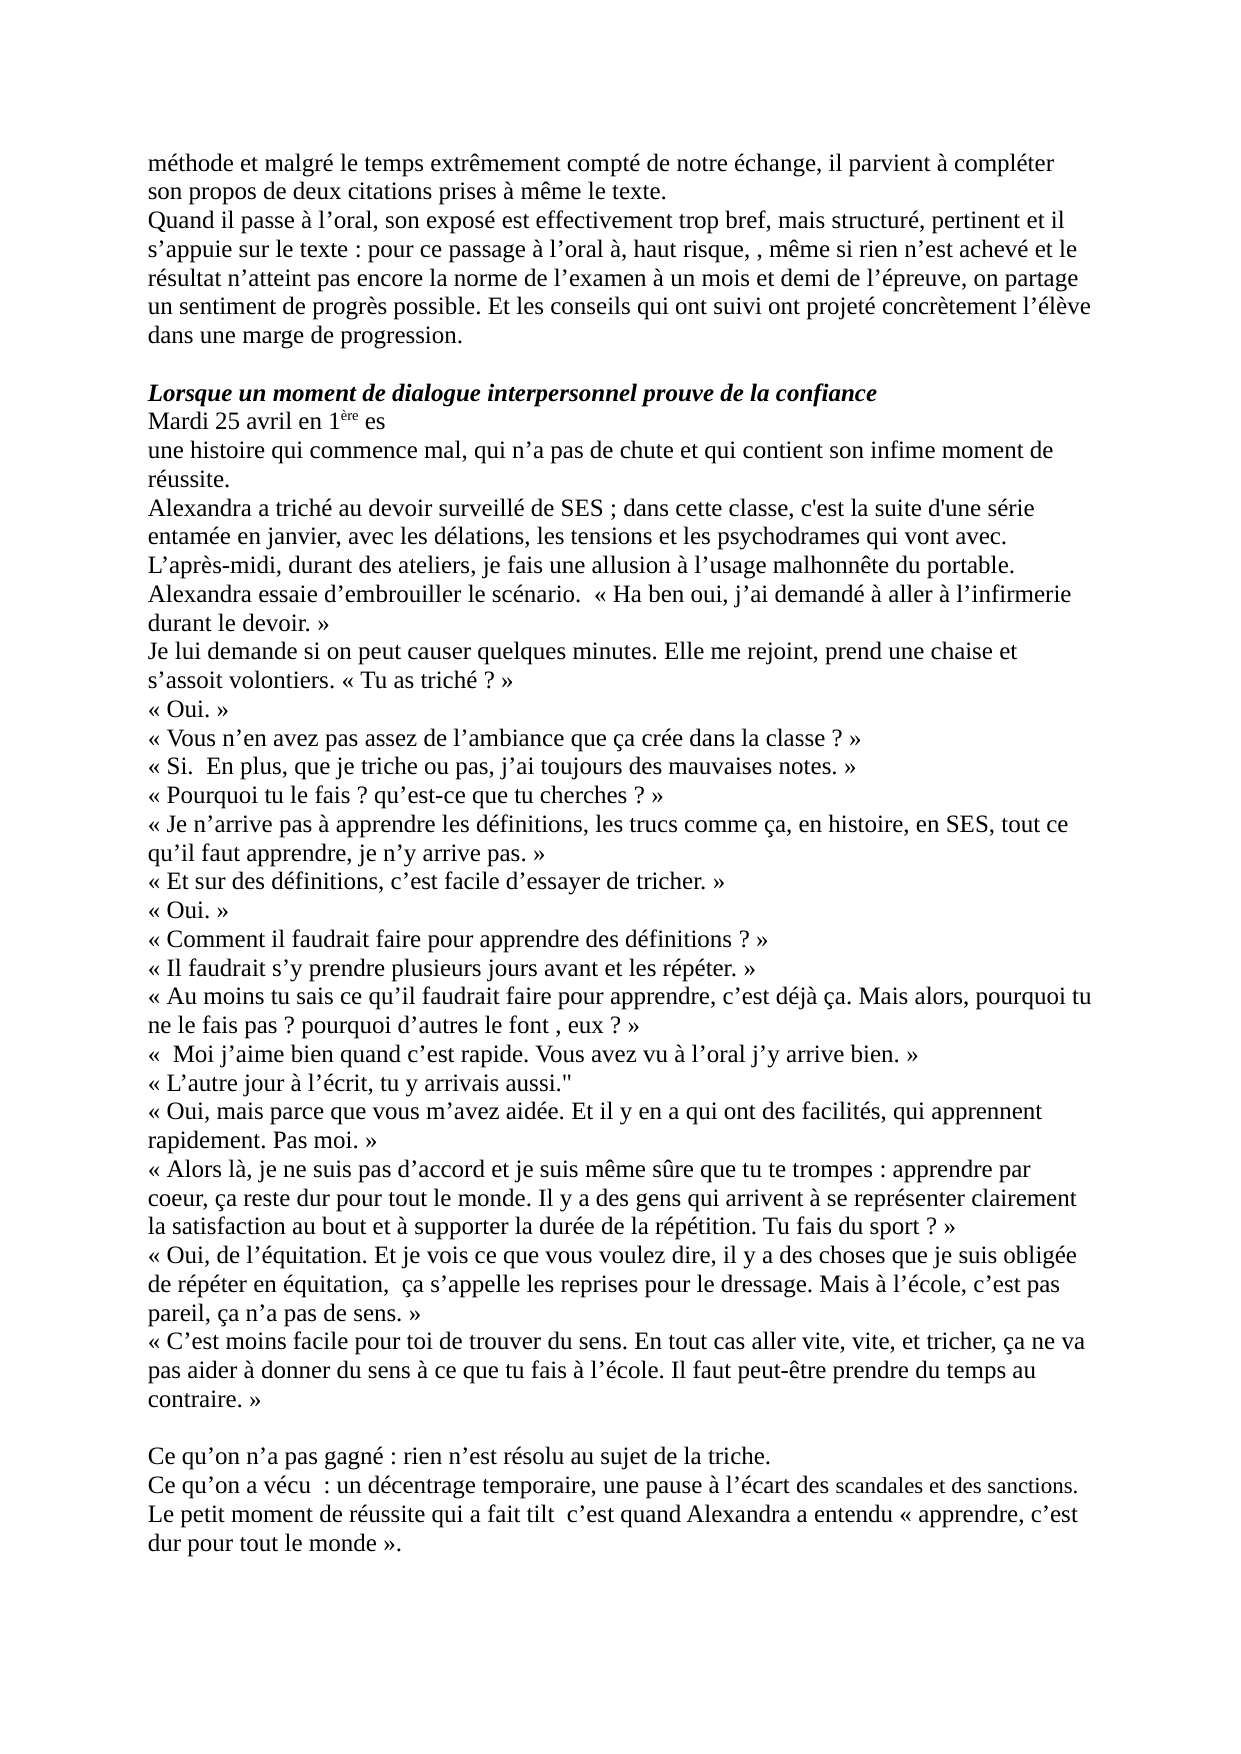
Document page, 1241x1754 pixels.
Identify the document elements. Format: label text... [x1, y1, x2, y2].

text Le petit moment de réussite qui a fait tilt c’est quand Alexandra a entendu « apprendre, c’est dur pour tout le monde ». [148, 1499, 1093, 1556]
text Alexandra a triché au devoir surveillé de SES ; dans cette classe, c'est la suite d'une série entamée en janvier, avec les délations, les tensions et les psychodrames qui vont avec. L’après-midi, durant des ateliers, je fais une allusion à l’usage malhonnête du portable. Alexandra essaie d’embrouiller le scénario. « Ha ben oui, j’ai demandé à aller à l’infirmerie durant le devoir. » [148, 493, 1093, 636]
text « C’est moins facile pour toi de trouver du sens. En tout cas aller vite, vite, et tricher, ça ne va pas aider à donner du sens à ce que tu fais à l’école. Il faut peut-être prendre du temps au contraire. » [148, 1326, 1093, 1413]
text « Oui. » « Vous n’en avez pas assez de l’ambiance que ça crée dans la classe ? » [148, 694, 1093, 751]
text Je lui demande si on peut causer quelques minutes. Elle me rejoint, prend une chaise et s’assoit volontiers. « Tu as triché ? » [148, 636, 1093, 694]
text « Comment il faudrait faire pour apprendre des définitions ? » « Il faudrait s’y prendre plusieurs jours avant et les répéter. » [148, 924, 1093, 981]
text « Oui, mais parce que vous m’avez aidée. Et il y en a qui ont des facilités, qui apprennent rapidement. Pas moi. » [148, 1096, 1093, 1154]
text « Et sur des définitions, c’est facile d’essayer de tricher. » « Oui. » [148, 866, 1093, 924]
text « Pourquoi tu le fais ? qu’est-ce que tu cherches ? » « Je n’arrive pas à apprendre les définitions, les trucs comme ça, en histoire, en SES, tout ce qu’il faut apprendre, je n’y arrive pas. » [148, 780, 1093, 866]
text Mardi 25 avril en 1ère es [148, 406, 1093, 435]
text une histoire qui commence mal, qui n’a pas de chute et qui contient son infime moment de réussite. [148, 435, 1093, 493]
text Lorsque un moment de dialogue interpersonnel prouve de la confiance [148, 378, 1093, 406]
text « Si. En plus, que je triche ou pas, j’ai toujours des mauvaises notes. » [148, 751, 1093, 780]
text méthode et malgré le temps extrêmement compté de notre échange, il parvient à compléter son propos de deux citations prises à même le texte. [148, 148, 1093, 205]
text Ce qu’on n’a pas gagné : rien n’est résolu au sujet de la triche. Ce qu’on a vécu : un décentrage temporaire, une pause à l’écart des scandales et des sanctions. [148, 1441, 1093, 1499]
text Quand il passe à l’oral, son exposé est effectivement trop bref, mais structuré, pertinent et il s’appuie sur le texte : pour ce passage à l’oral à, haut risque, , même si rien n’est achevé et le résultat n’atteint pas encore la norme de l’examen à un mois et demi de l’épreuve, on partage un sentiment de progrès possible. Et les conseils qui ont suivi ont projeté concrètement l’élève dans une marge de progression. [148, 205, 1093, 349]
text « Au moins tu sais ce qu’il faudrait faire pour apprendre, c’est déjà ça. Mais alors, pourquoi tu ne le fais pas ? pourquoi d’autres le font , eux ? » [148, 981, 1093, 1039]
text « Alors là, je ne suis pas d’accord et je suis même sûre que tu te trompes : apprendre par coeur, ça reste dur pour tout le monde. Il y a des gens qui arrivent à se représenter clairement la satisfaction au bout et à supporter la durée de la répétition. Tu fais du sport ? » « Oui, de l’équitation. Et je vois ce que vous voulez dire, il y a des choses que je suis obligée de répéter en équitation, ça s’appelle les reprises pour le dressage. Mais à l’école, c’est pas pareil, ça n’a pas de sens. » [148, 1154, 1093, 1326]
text « Moi j’aime bien quand c’est rapide. Vous avez vu à l’oral j’y arrive bien. » « L’autre jour à l’écrit, tu y arrivais aussi." [148, 1039, 1093, 1096]
